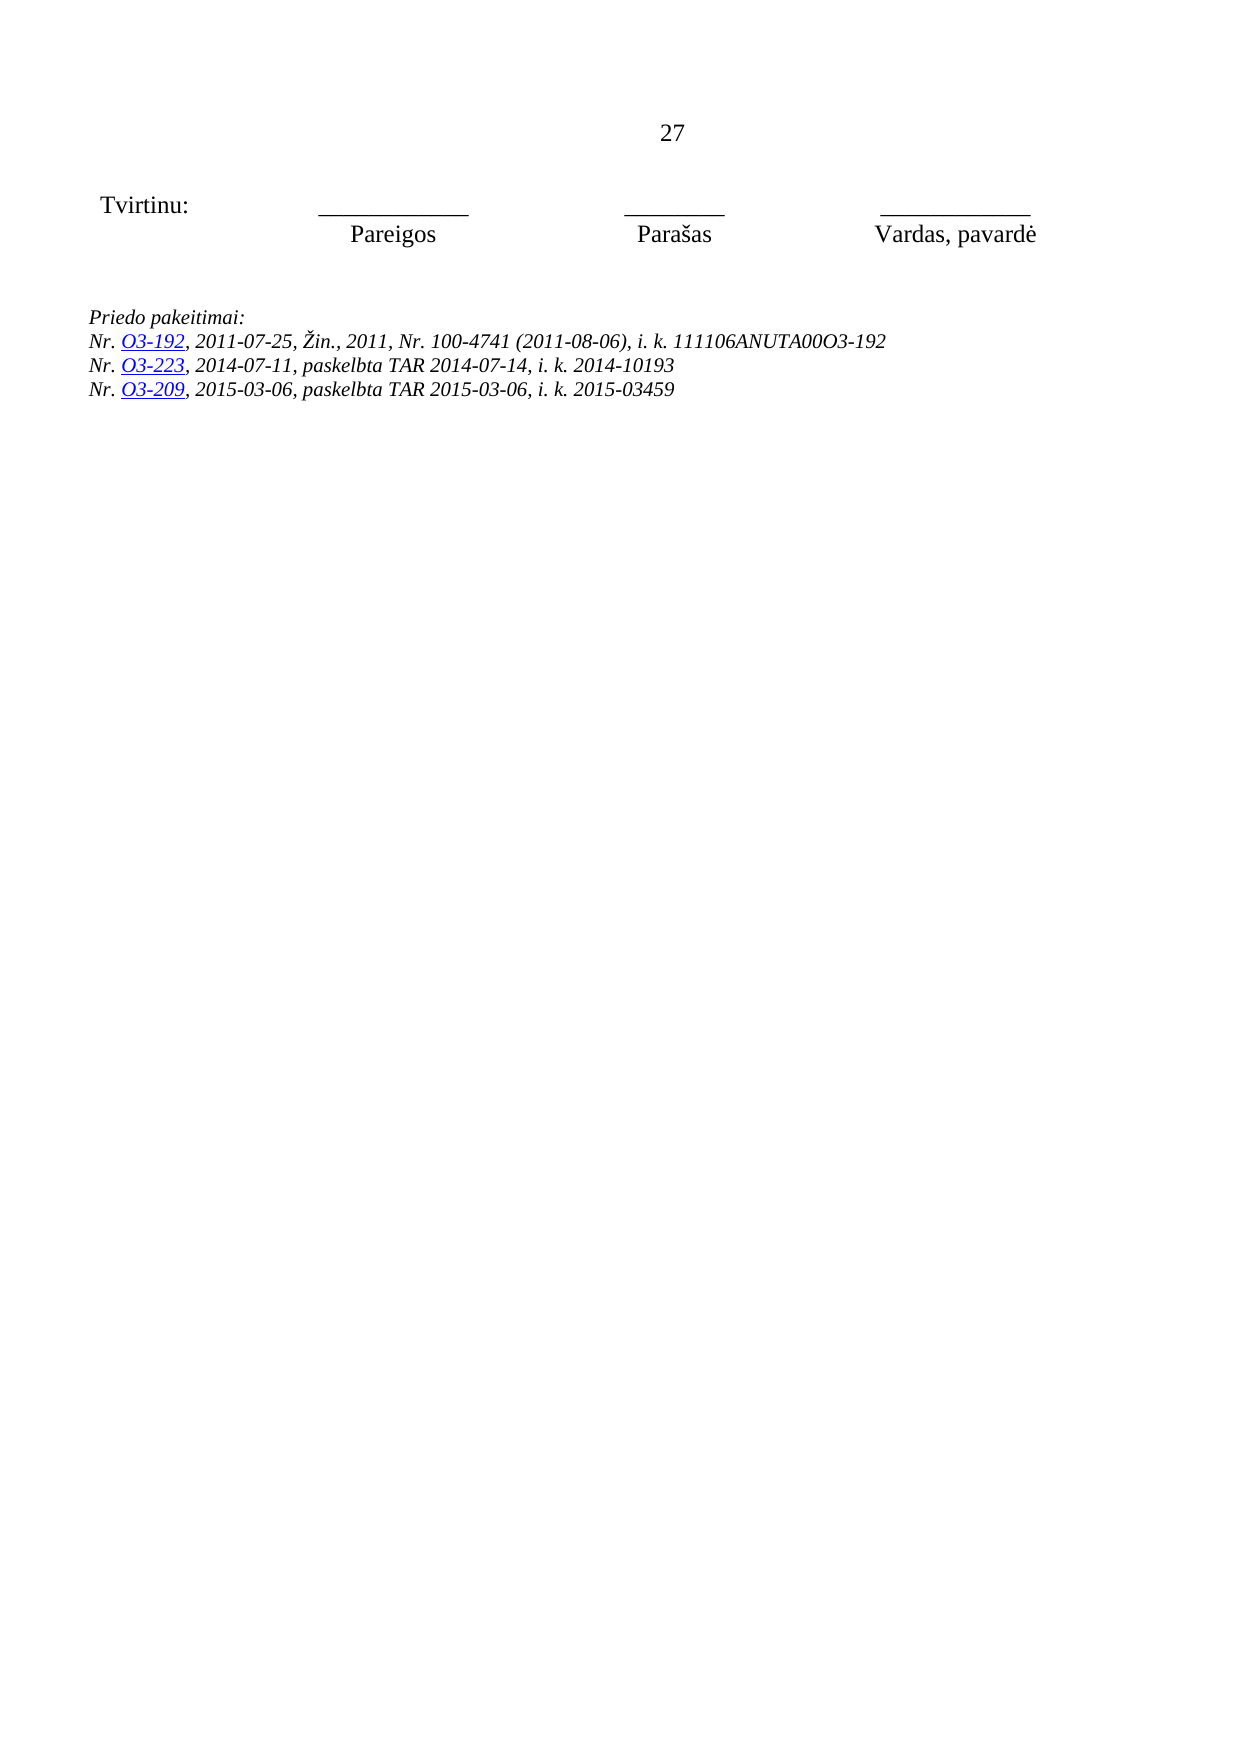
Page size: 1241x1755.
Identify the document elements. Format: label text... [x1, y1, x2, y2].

text Priedo pakeitimai: [89, 305, 1181, 329]
text Nr. O3-223, 2014-07-11, paskelbta TAR 2014-07-14, i. k. 2014-10193 [89, 353, 1181, 377]
table_header ____________ Pareigos [246, 190, 540, 276]
table_header Tvirtinu: [89, 190, 246, 276]
table_header ________ Parašas [540, 190, 808, 276]
text Nr. O3-209, 2015-03-06, paskelbta TAR 2015-03-06, i. k. 2015-03459 [89, 377, 1181, 401]
text Nr. O3-192, 2011-07-25, Žin., 2011, Nr. 100-4741 (2011-08-06), i. k. 111106ANUTA00O3-192 [89, 329, 1181, 353]
table_header ____________ Vardas, pavardė [809, 190, 1102, 276]
